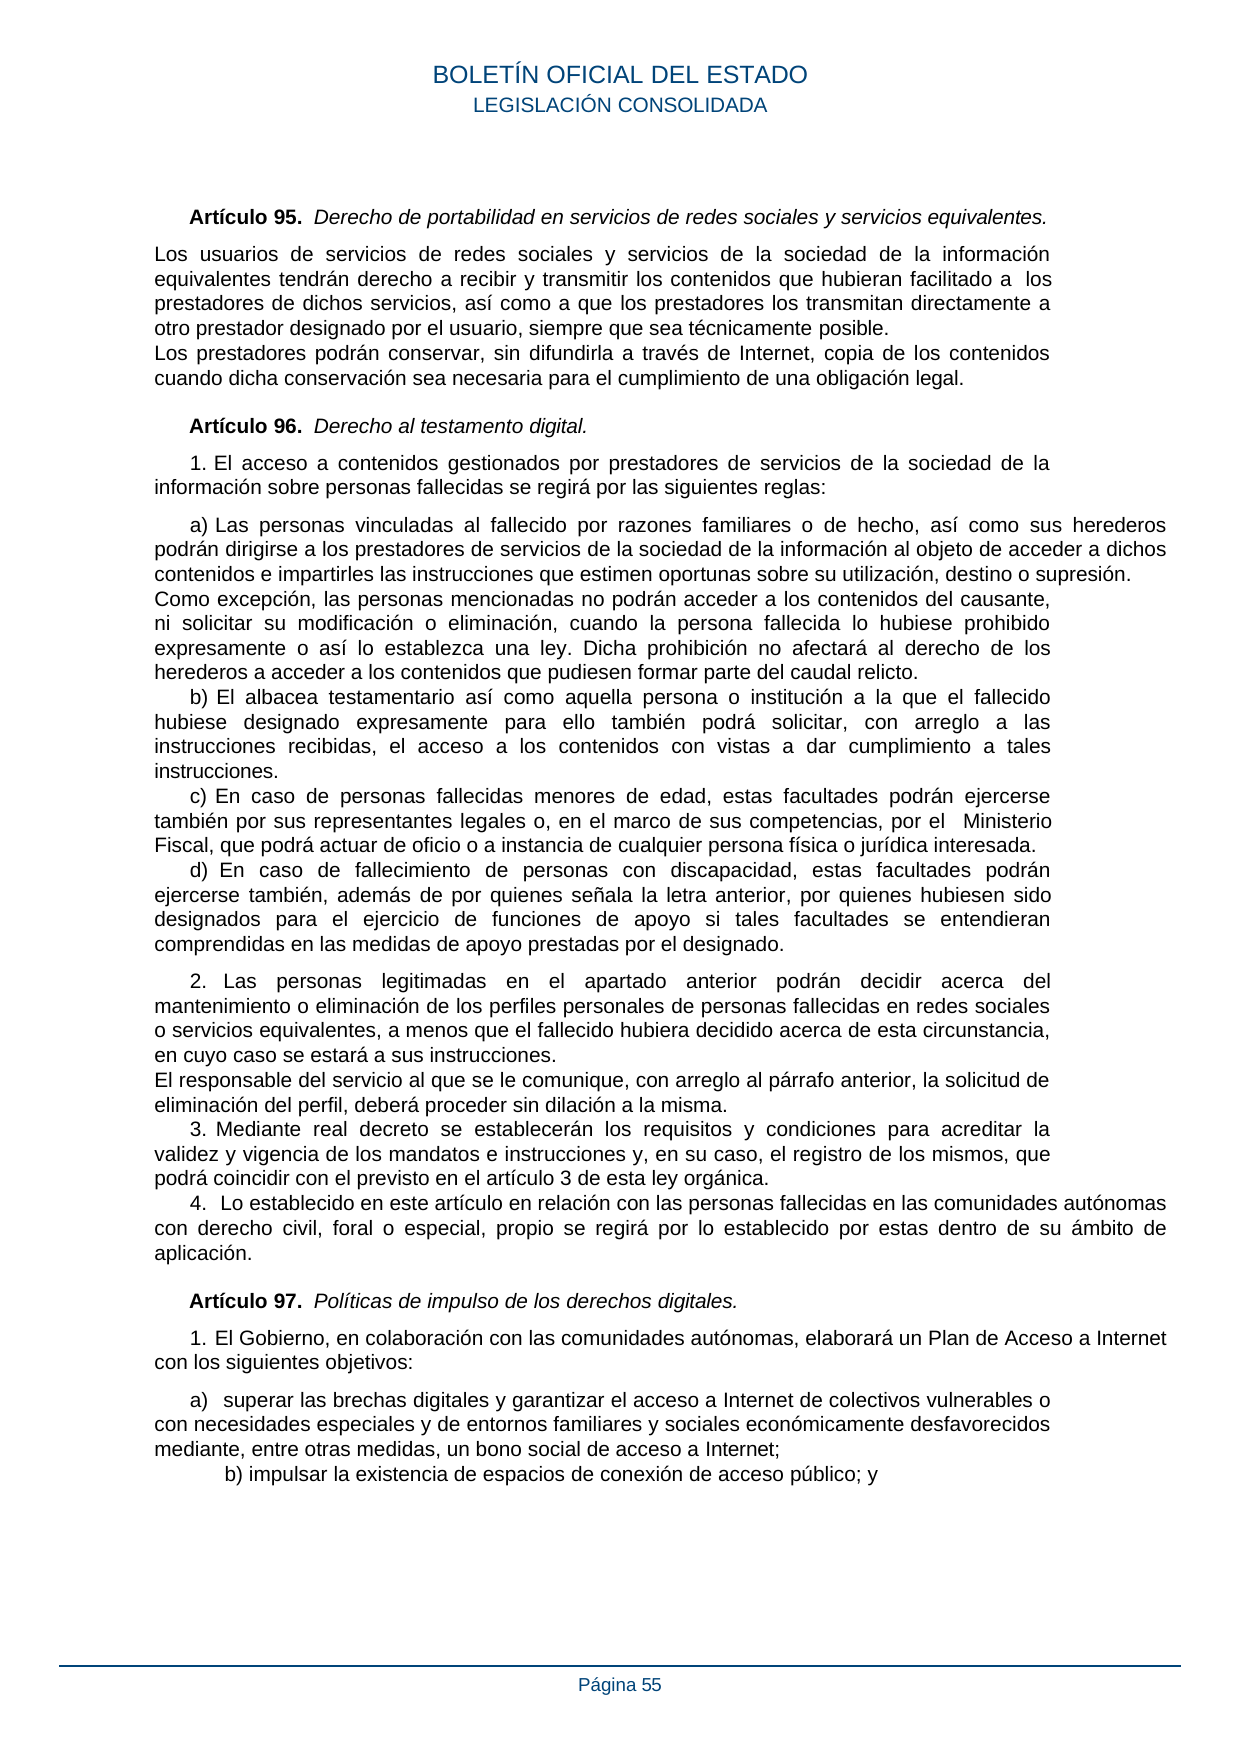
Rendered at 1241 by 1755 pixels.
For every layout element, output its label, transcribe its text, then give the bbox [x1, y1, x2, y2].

list Mediante real decreto se establecerán los requisitos y condiciones para acreditar la validez y vigencia de los mandatos e instrucciones y, en su caso, el registro de los mismos, que podrá coincidir con el previsto en el artículo 3 de esta ley orgánica. [154, 1117, 1052, 1190]
list El acceso a contenidos gestionados por prestadores de servicios de la sociedad de la información sobre personas fallecidas se regirá por las siguientes reglas: [154, 451, 1052, 499]
list Las personas legitimadas en el apartado anterior podrán decidir acerca del mantenimiento o eliminación de los perfiles personales de personas fallecidas en redes sociales o servicios equivalentes, a menos que el fallecido hubiera decidido acerca de esta circunstancia, en cuyo caso se estará a sus instrucciones. [154, 969, 1052, 1067]
text Los prestadores podrán conservar, sin difundirla a través de Internet, copia de los contenidos cuando dicha conservación sea necesaria para el cumplimiento de una obligación legal. [154, 341, 1052, 389]
text El responsable del servicio al que se le comunique, con arreglo al párrafo anterior, la solicitud de eliminación del perfil, deberá proceder sin dilación a la misma. [154, 1068, 1052, 1116]
list El Gobierno, en colaboración con las comunidades autónomas, elaborará un Plan de Acceso a Internet con los siguientes objetivos: [154, 1326, 1168, 1374]
text Artículo 96. Derecho al testamento digital. [189, 414, 1168, 438]
list impulsar la existencia de espacios de conexión de acceso público; y [224, 1461, 1168, 1485]
list El albacea testamentario así como aquella persona o institución a la que el fallecido hubiese designado expresamente para ello también podrá solicitar, con arreglo a las instrucciones recibidas, el acceso a los contenidos con vistas a dar cumplimiento a tales instrucciones. [154, 685, 1052, 783]
text Artículo 97. Políticas de impulso de los derechos digitales. [189, 1289, 1168, 1313]
list Las personas vinculadas al fallecido por razones familiares o de hecho, así como sus herederos podrán dirigirse a los prestadores de servicios de la sociedad de la información al objeto de acceder a dichos contenidos e impartirles las instrucciones que estimen oportunas sobre su utilización, destino o supresión. [154, 512, 1168, 586]
list superar las brechas digitales y garantizar el acceso a Internet de colectivos vulnerables o con necesidades especiales y de entornos familiares y sociales económicamente desfavorecidos mediante, entre otras medidas, un bono social de acceso a Internet; [154, 1387, 1052, 1461]
list En caso de fallecimiento de personas con discapacidad, estas facultades podrán ejercerse también, además de por quienes señala la letra anterior, por quienes hubiesen sido designados para el ejercicio de funciones de apoyo si tales facultades se entendieran comprendidas en las medidas de apoyo prestadas por el designado. [154, 858, 1052, 956]
list En caso de personas fallecidas menores de edad, estas facultades podrán ejercerse también por sus representantes legales o, en el marco de sus competencias, por el Ministerio Fiscal, que podrá actuar de oficio o a instancia de cualquier persona física o jurídica interesada. [154, 784, 1052, 857]
text Artículo 95. Derecho de portabilidad en servicios de redes sociales y servicios equivalentes. [189, 205, 1168, 229]
list Lo establecido en este artículo en relación con las personas fallecidas en las comunidades autónomas con derecho civil, foral o especial, propio se regirá por lo establecido por estas dentro de su ámbito de aplicación. [154, 1191, 1168, 1264]
text Como excepción, las personas mencionadas no podrán acceder a los contenidos del causante, ni solicitar su modificación o eliminación, cuando la persona fallecida lo hubiese prohibido expresamente o así lo establezca una ley. Dicha prohibición no afectará al derecho de los herederos a acceder a los contenidos que pudiesen formar parte del caudal relicto. [154, 586, 1052, 684]
text Los usuarios de servicios de redes sociales y servicios de la sociedad de la información equivalentes tendrán derecho a recibir y transmitir los contenidos que hubieran facilitado a los prestadores de dichos servicios, así como a que los prestadores los transmitan directamente a otro prestador designado por el usuario, siempre que sea técnicamente posible. [154, 242, 1052, 340]
